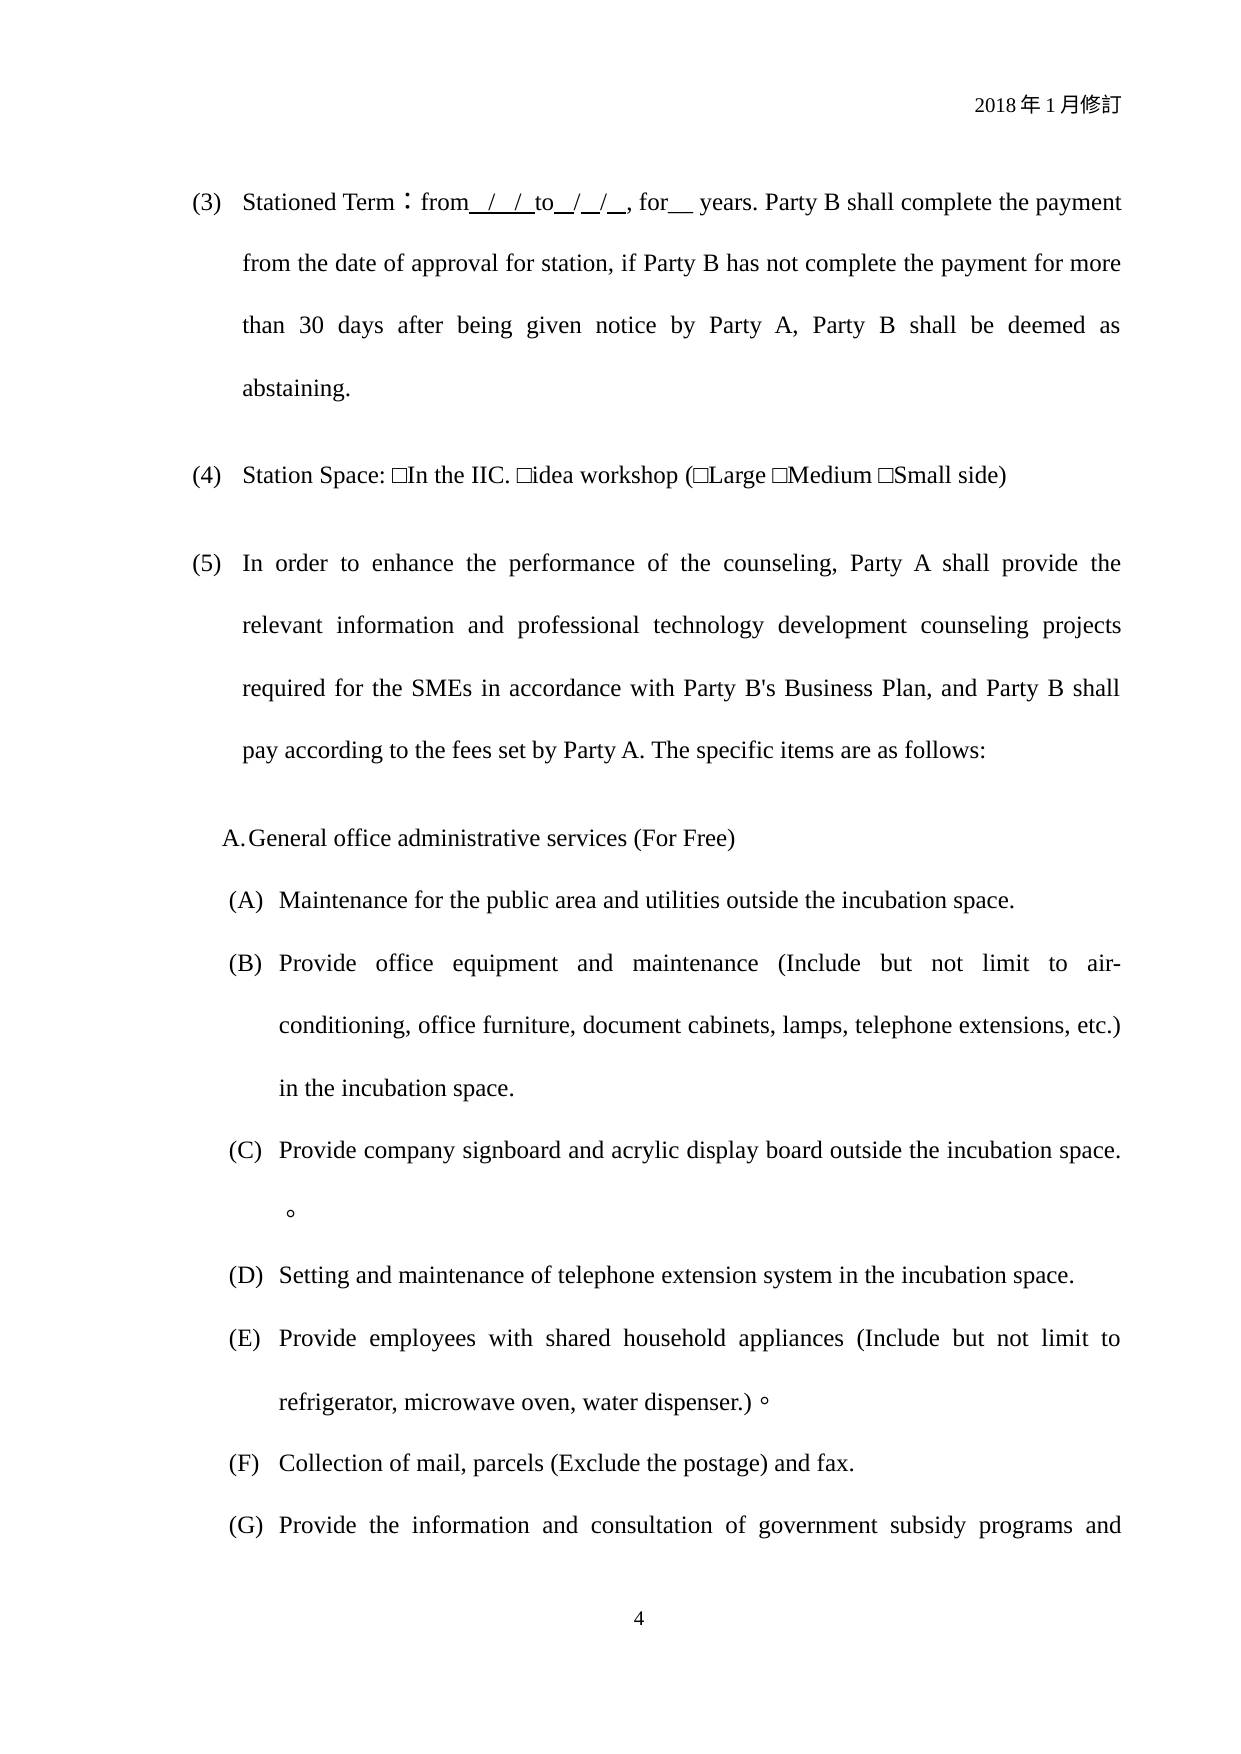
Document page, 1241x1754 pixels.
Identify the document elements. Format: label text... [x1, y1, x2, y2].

list Provide employees with shared household appliances (Include but not limit to refrigerator, microwave oven, water dispenser.)。 [229, 1296, 1122, 1421]
list Provide the information and consultation of government subsidy programs and [229, 1483, 1122, 1546]
list Provide office equipment and maintenance (Include but not limit to air-conditioning, office furniture, document cabinets, lamps, telephone extensions, etc.) in the incubation space. [229, 921, 1122, 1108]
list In order to enhance the performance of the counseling, Party A shall provide the relevant information and professional technology development counseling projects required for the SMEs in accordance with Party B's Business Plan, and Party B shall pay according to the fees set by Party A. The specific items are as follows: [192, 521, 1122, 771]
list Stationed Term：from / / to / / , for__ years. Party B shall complete the payment from the date of approval for station, if Party B has not complete the payment for more than 30 days after being given notice by Party A, Party B shall be deemed as abstaining. [192, 158, 1122, 408]
list Setting and maintenance of telephone extension system in the incubation space. [229, 1233, 1122, 1296]
list Collection of mail, parcels (Exclude the postage) and fax. [229, 1421, 1122, 1483]
list Maintenance for the public area and utilities outside the incubation space. [229, 858, 1122, 921]
list Station Space: □In the IIC. □idea workshop (□Large □Medium □Small side) [192, 433, 1122, 496]
list General office administrative services (For Free) [222, 796, 1122, 858]
list Provide company signboard and acrylic display board outside the incubation space. 。 [229, 1108, 1122, 1233]
